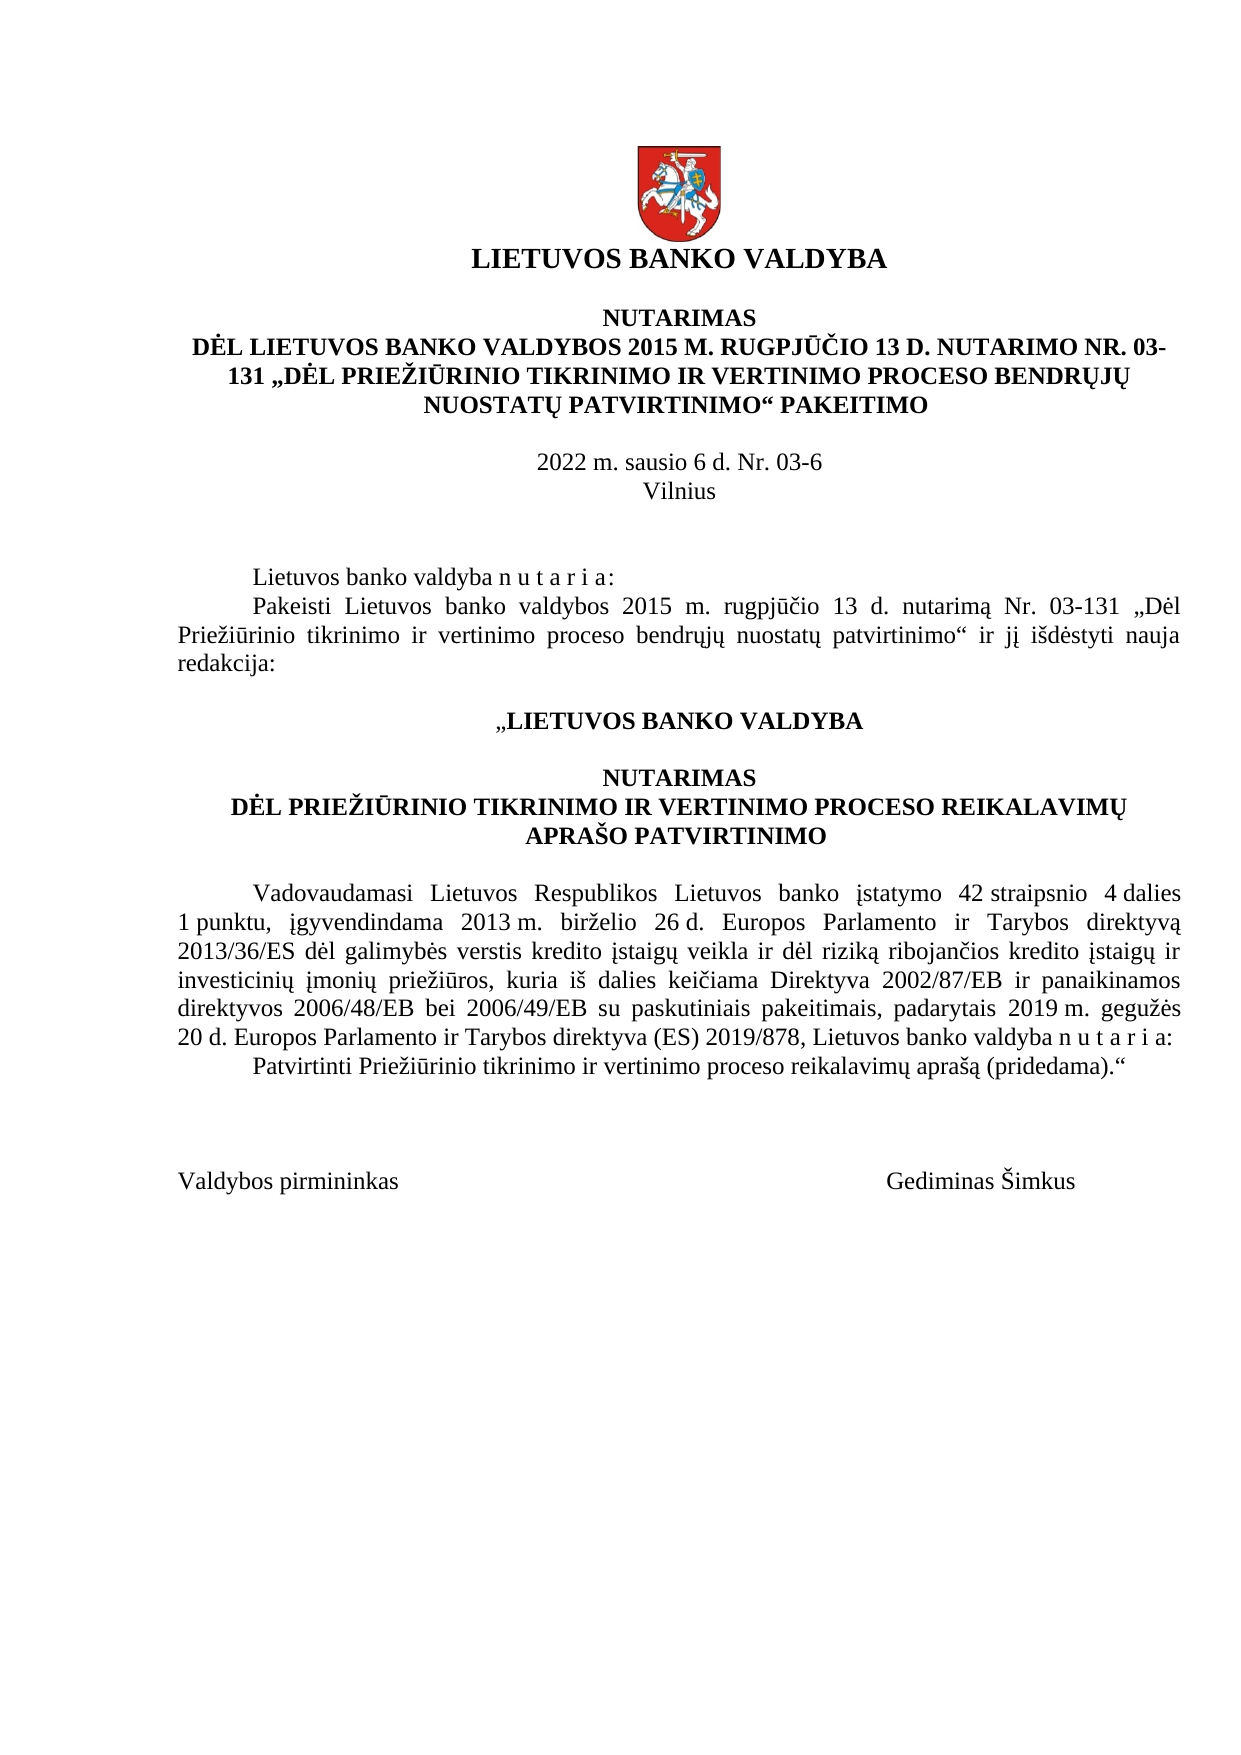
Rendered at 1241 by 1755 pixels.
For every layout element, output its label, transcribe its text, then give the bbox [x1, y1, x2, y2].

text DĖL LIETUVOS BANKO VALDYBOS 2015 M. RUGPJŪČIO 13 D. NUTARIMO NR. 03-131 „DĖL PRIEŽIŪRINIO TIKRINIMO IR VERTINIMO PROCESO BENDRŲJŲ NUOSTATŲ PATVIRTINIMO“ PAKEITIMO [177, 332, 1181, 418]
text NUTARIMAS [177, 763, 1181, 792]
text „LIETUVOS BANKO VALDYBA [177, 706, 1181, 735]
text Lietuvos banko valdyba nutaria: [177, 562, 1181, 591]
text Vilnius [177, 476, 1181, 505]
subtitle Valdybos pirmininkas Gediminas Šimkus [177, 1166, 1181, 1195]
text Vadovaudamasi Lietuvos Respublikos Lietuvos banko įstatymo 42 straipsnio 4 dalies 1 punktu, įgyvendindama 2013 m. birželio 26 d. Europos Parlamento ir Tarybos direktyvą 2013/36/ES dėl galimybės verstis kredito įstaigų veikla ir dėl riziką ribojančios kredito įstaigų ir investicinių įmonių priežiūros, kuria iš dalies keičiama Direktyva 2002/87/EB ir panaikinamos direktyvos 2006/48/EB bei 2006/49/EB su paskutiniais pakeitimais, padarytais 2019 m. gegužės 20 d. Europos Parlamento ir Tarybos direktyva (ES) 2019/878, Lietuvos banko valdyba n u t a r i a: [177, 878, 1181, 1051]
text DĖL PRIEŽIŪRINIO TIKRINIMO IR VERTINIMO PROCESO REIKALAVIMŲ APRAŠO PATVIRTINIMO [177, 792, 1181, 850]
text Patvirtinti Priežiūrinio tikrinimo ir vertinimo proceso reikalavimų aprašą (pridedama).“ [177, 1051, 1181, 1080]
text LIETUVOS BANKO VALDYBA [177, 241, 1181, 275]
text NUTARIMAS [177, 303, 1181, 332]
text Pakeisti Lietuvos banko valdybos 2015 m. rugpjūčio 13 d. nutarimą Nr. 03-131 „Dėl Priežiūrinio tikrinimo ir vertinimo proceso bendrųjų nuostatų patvirtinimo“ ir jį išdėstyti nauja redakcija: [177, 591, 1181, 677]
text 2022 m. sausio 6 d. Nr. 03-6 [177, 447, 1181, 476]
